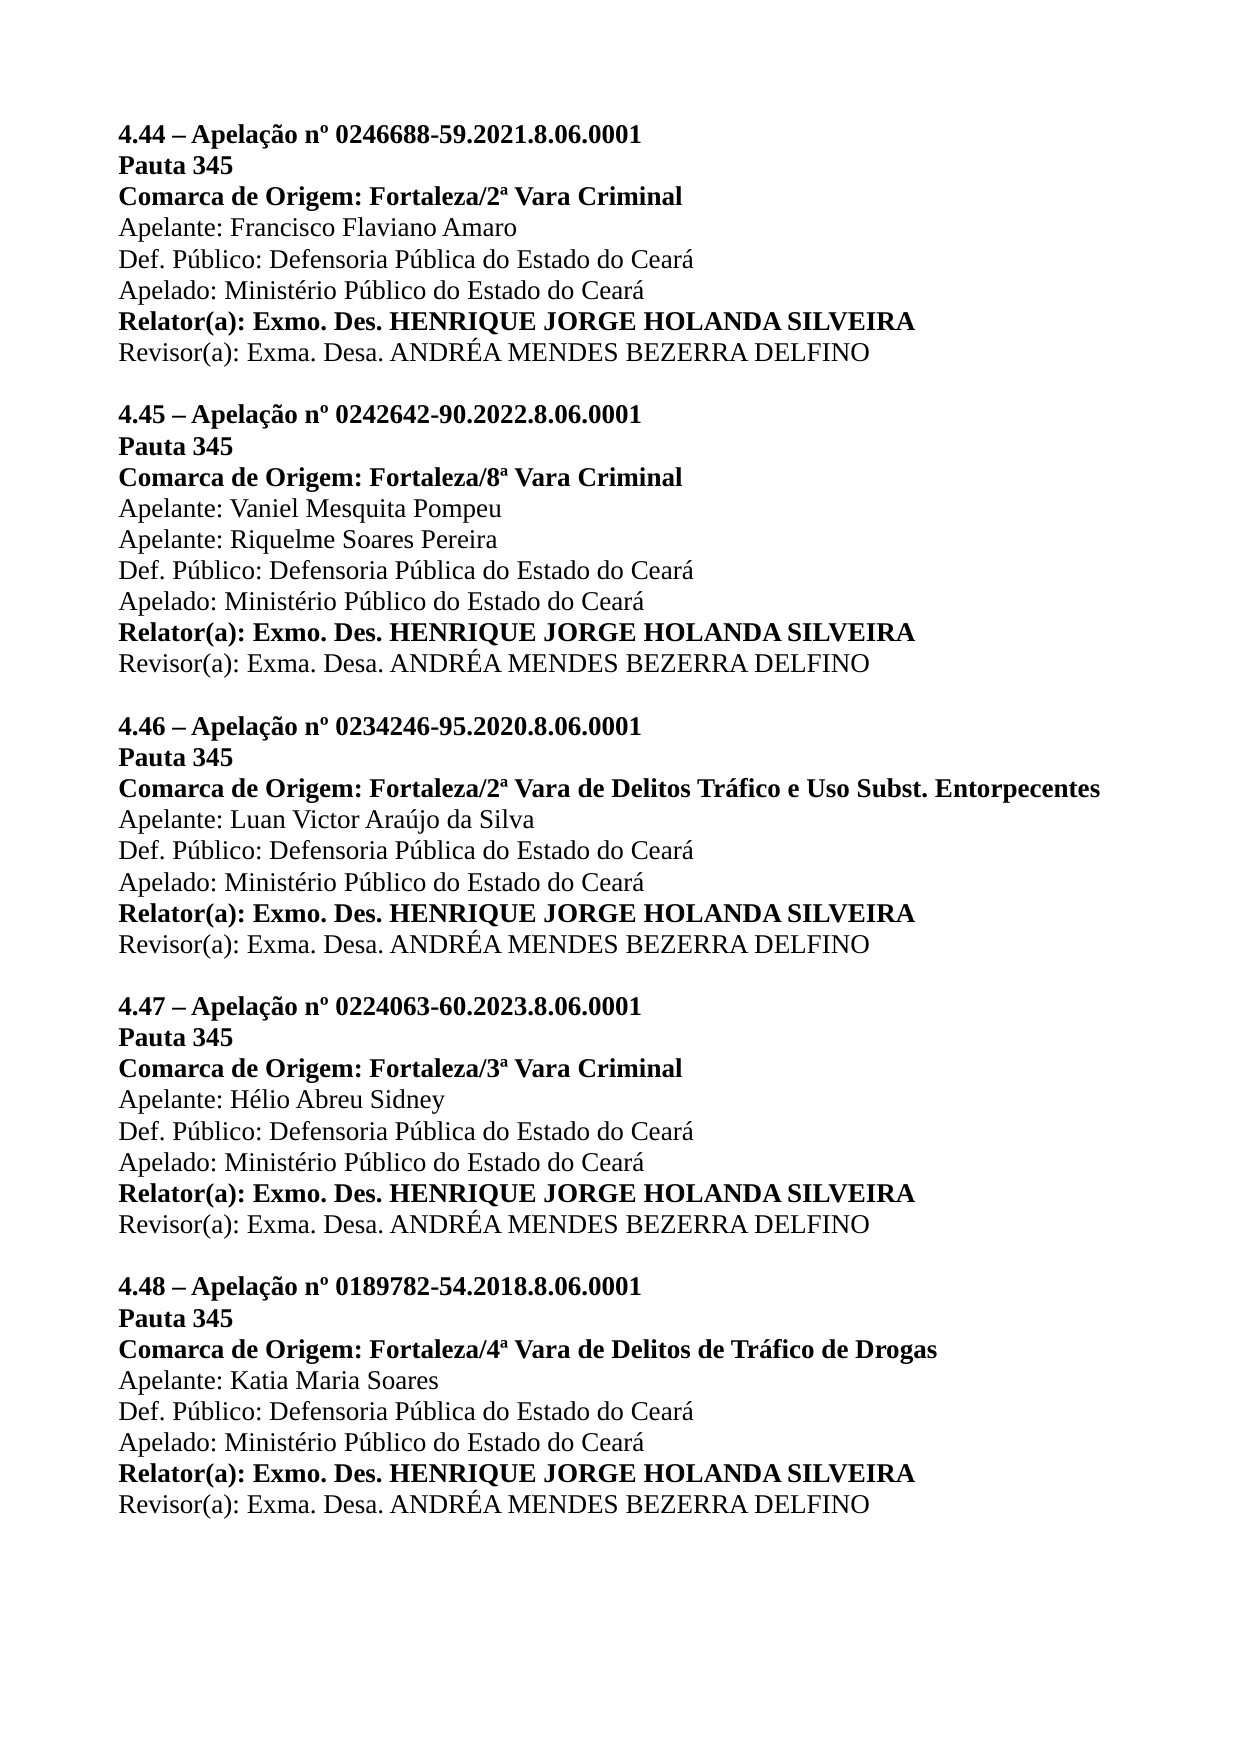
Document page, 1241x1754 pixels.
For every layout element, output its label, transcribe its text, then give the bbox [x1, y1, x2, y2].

text Relator(a): Exmo. Des. HENRIQUE JORGE HOLANDA SILVEIRA [118, 897, 1122, 928]
text Revisor(a): Exma. Desa. ANDRÉA MENDES BEZERRA DELFINO [118, 648, 1122, 679]
text Def. Público: Defensoria Pública do Estado do Ceará [118, 1115, 1122, 1146]
text Comarca de Origem: Fortaleza/4ª Vara de Delitos de Tráfico de Drogas [118, 1333, 1122, 1364]
text 4.44 – Apelação nº 0246688-59.2021.8.06.0001 [118, 118, 1122, 149]
text Apelado: Ministério Público do Estado do Ceará [118, 274, 1122, 305]
text Apelante: Francisco Flaviano Amaro [118, 212, 1122, 243]
text Revisor(a): Exma. Desa. ANDRÉA MENDES BEZERRA DELFINO [118, 928, 1122, 959]
text Revisor(a): Exma. Desa. ANDRÉA MENDES BEZERRA DELFINO [118, 336, 1122, 367]
text 4.47 – Apelação nº 0224063-60.2023.8.06.0001 [118, 990, 1122, 1021]
text Comarca de Origem: Fortaleza/8ª Vara Criminal [118, 461, 1122, 492]
text Apelante: Katia Maria Soares [118, 1364, 1122, 1395]
text Comarca de Origem: Fortaleza/3ª Vara Criminal [118, 1052, 1122, 1084]
text Relator(a): Exmo. Des. HENRIQUE JORGE HOLANDA SILVEIRA [118, 1457, 1122, 1488]
text Relator(a): Exmo. Des. HENRIQUE JORGE HOLANDA SILVEIRA [118, 305, 1122, 336]
text Apelante: Luan Victor Araújo da Silva [118, 803, 1122, 834]
text Revisor(a): Exma. Desa. ANDRÉA MENDES BEZERRA DELFINO [118, 1488, 1122, 1520]
text Apelante: Riquelme Soares Pereira [118, 523, 1122, 554]
text Apelado: Ministério Público do Estado do Ceará [118, 866, 1122, 897]
text Apelado: Ministério Público do Estado do Ceará [118, 1426, 1122, 1457]
text 4.46 – Apelação nº 0234246-95.2020.8.06.0001 [118, 710, 1122, 741]
text Relator(a): Exmo. Des. HENRIQUE JORGE HOLANDA SILVEIRA [118, 1177, 1122, 1208]
text Comarca de Origem: Fortaleza/2ª Vara de Delitos Tráfico e Uso Subst. Entorpecentes [118, 772, 1122, 803]
text Pauta 345 [118, 741, 1122, 772]
text Apelante: Hélio Abreu Sidney [118, 1084, 1122, 1115]
text Def. Público: Defensoria Pública do Estado do Ceará [118, 554, 1122, 585]
text Apelado: Ministério Público do Estado do Ceará [118, 585, 1122, 616]
text Def. Público: Defensoria Pública do Estado do Ceará [118, 1395, 1122, 1426]
text Apelado: Ministério Público do Estado do Ceará [118, 1146, 1122, 1177]
text Apelante: Vaniel Mesquita Pompeu [118, 492, 1122, 523]
text Pauta 345 [118, 1302, 1122, 1333]
text Relator(a): Exmo. Des. HENRIQUE JORGE HOLANDA SILVEIRA [118, 616, 1122, 648]
text Comarca de Origem: Fortaleza/2ª Vara Criminal [118, 180, 1122, 212]
text Revisor(a): Exma. Desa. ANDRÉA MENDES BEZERRA DELFINO [118, 1208, 1122, 1239]
text Pauta 345 [118, 149, 1122, 180]
text 4.48 – Apelação nº 0189782-54.2018.8.06.0001 [118, 1271, 1122, 1302]
text Def. Público: Defensoria Pública do Estado do Ceará [118, 834, 1122, 866]
text Pauta 345 [118, 429, 1122, 461]
text 4.45 – Apelação nº 0242642-90.2022.8.06.0001 [118, 398, 1122, 429]
text Def. Público: Defensoria Pública do Estado do Ceará [118, 243, 1122, 274]
text Pauta 345 [118, 1021, 1122, 1052]
